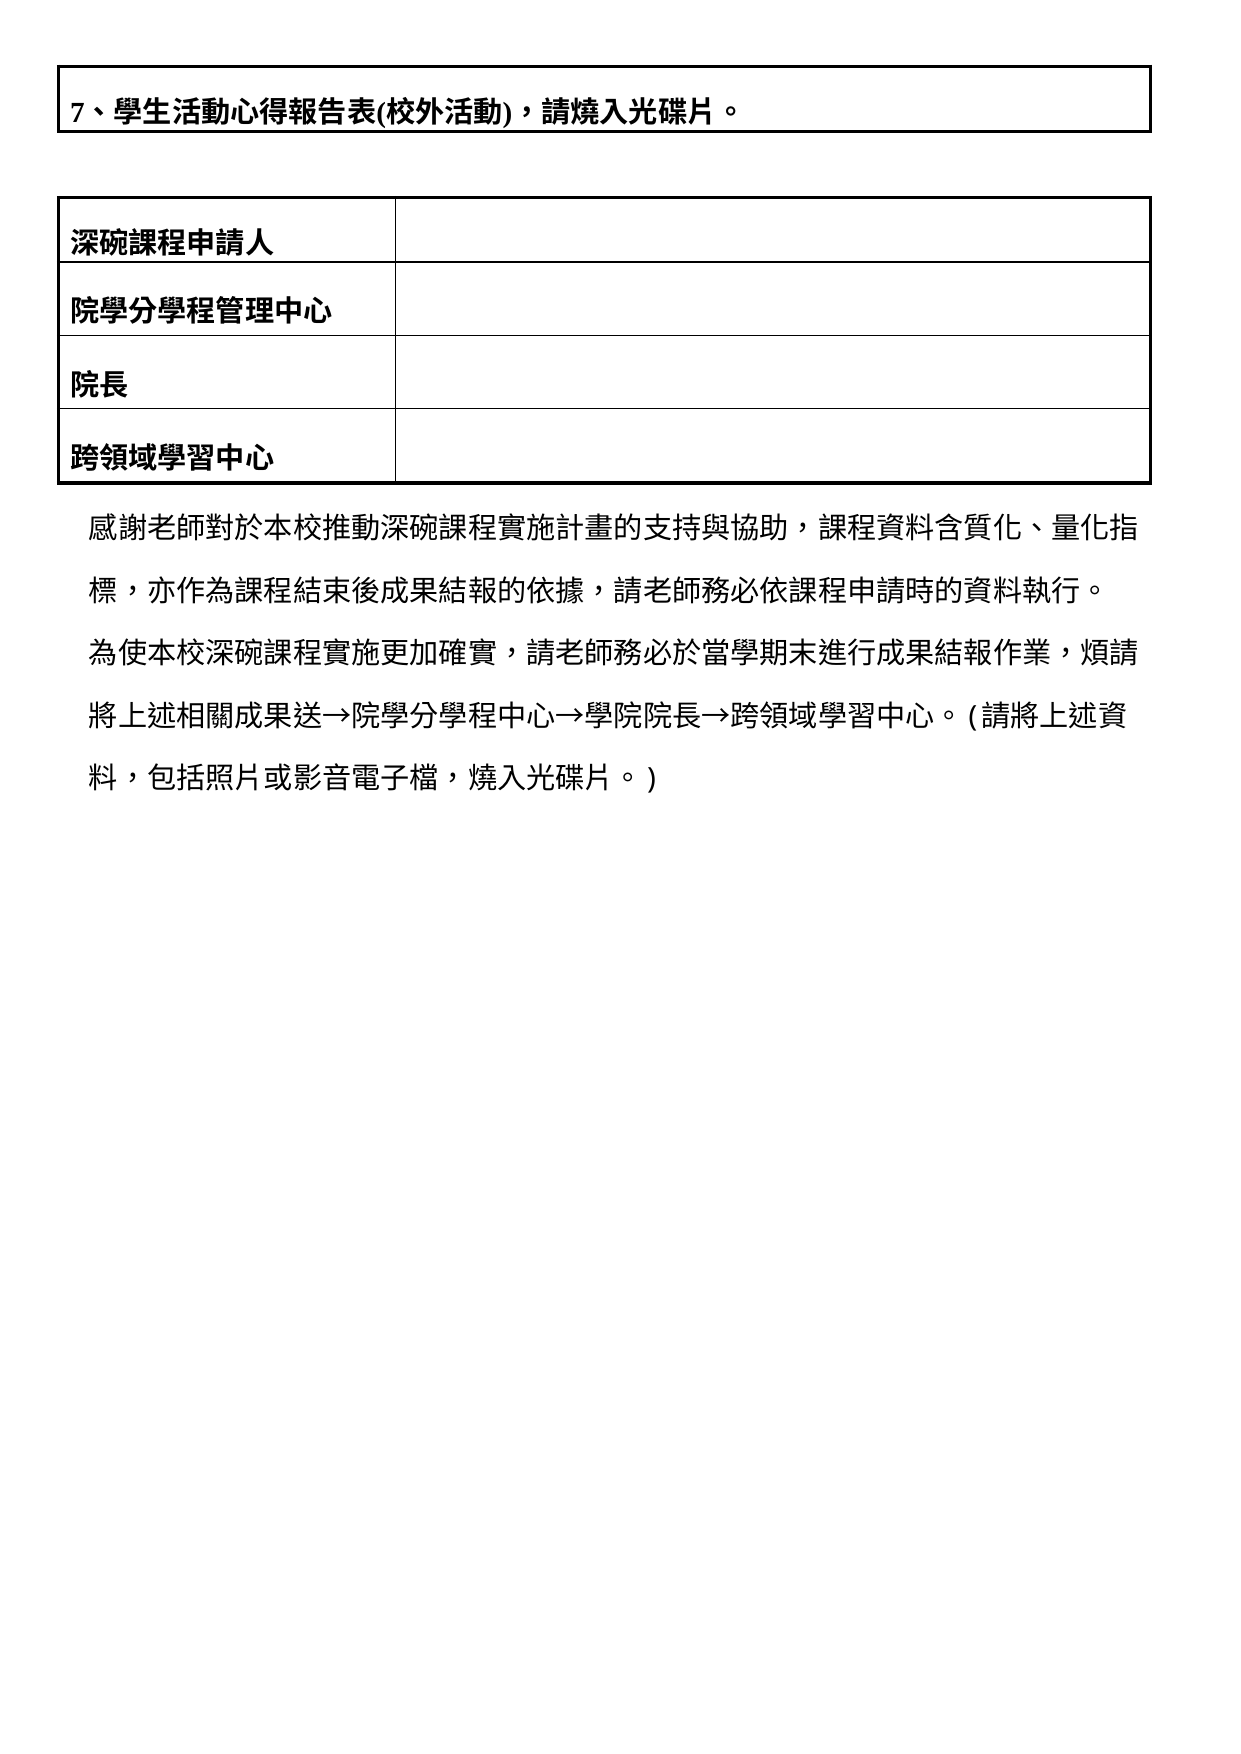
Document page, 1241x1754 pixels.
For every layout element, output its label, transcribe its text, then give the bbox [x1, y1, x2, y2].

table_header 深碗課程申請人 [60, 199, 395, 261]
table_header 7、學生活動心得報告表(校外活動)，請燒入光碟片。 [60, 68, 1149, 130]
table_cell [396, 263, 1149, 335]
table_cell [396, 336, 1149, 408]
table_cell [396, 409, 1149, 481]
text 為使本校深碗課程實施更加確實，請老師務必於當學期末進行成果結報作業，煩請將上述相關成果送→院學分學程中心→學院院長→跨領域學習中心。(請將上述資料，包括照片或影音電子檔，燒入光碟片。) [89, 609, 1152, 797]
table_header [396, 199, 1149, 261]
table_cell 跨領域學習中心 [60, 409, 395, 481]
table_cell 院學分學程管理中心 [60, 263, 395, 335]
text 感謝老師對於本校推動深碗課程實施計畫的支持與協助，課程資料含質化、量化指標，亦作為課程結束後成果結報的依據，請老師務必依課程申請時的資料執行。 [89, 485, 1152, 609]
table_cell 院長 [60, 336, 395, 408]
